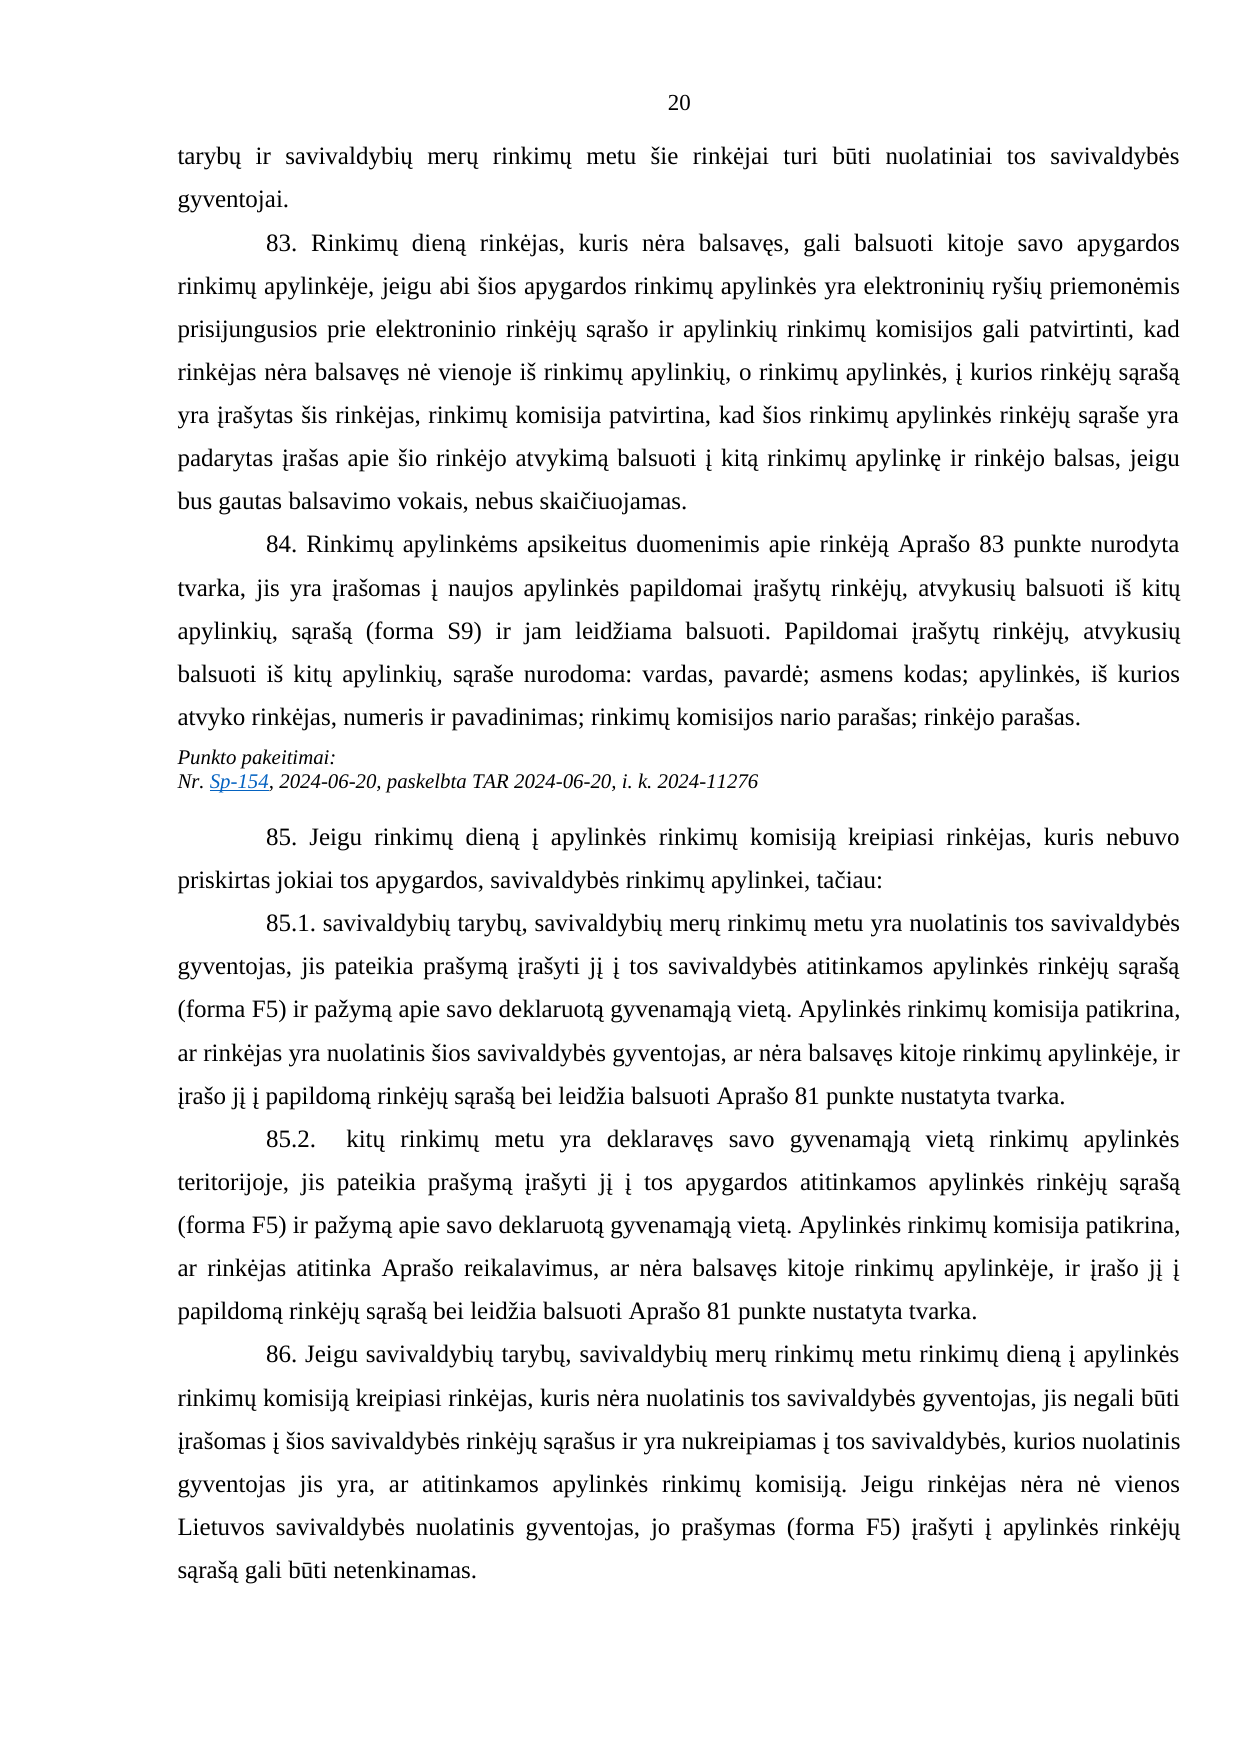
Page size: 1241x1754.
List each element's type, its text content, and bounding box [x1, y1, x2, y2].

text 85. Jeigu rinkimų dieną į apylinkės rinkimų komisiją kreipiasi rinkėjas, kuris nebuvo priskirtas jokiai tos apygardos, savivaldybės rinkimų apylinkei, tačiau: [177, 822, 1181, 894]
text 83. Rinkimų dieną rinkėjas, kuris nėra balsavęs, gali balsuoti kitoje savo apygardos rinkimų apylinkėje, jeigu abi šios apygardos rinkimų apylinkės yra elektroninių ryšių priemonėmis prisijungusios prie elektroninio rinkėjų sąrašo ir apylinkių rinkimų komisijos gali patvirtinti, kad rinkėjas nėra balsavęs nė vienoje iš rinkimų apylinkių, o rinkimų apylinkės, į kurios rinkėjų sąrašą yra įrašytas šis rinkėjas, rinkimų komisija patvirtina, kad šios rinkimų apylinkės rinkėjų sąraše yra padarytas įrašas apie šio rinkėjo atvykimą balsuoti į kitą rinkimų apylinkę ir rinkėjo balsas, jeigu bus gautas balsavimo vokais, nebus skaičiuojamas. [177, 228, 1181, 515]
text 85.1. savivaldybių tarybų, savivaldybių merų rinkimų metu yra nuolatinis tos savivaldybės gyventojas, jis pateikia prašymą įrašyti jį į tos savivaldybės atitinkamos apylinkės rinkėjų sąrašą (forma F5) ir pažymą apie savo deklaruotą gyvenamąją vietą. Apylinkės rinkimų komisija patikrina, ar rinkėjas yra nuolatinis šios savivaldybės gyventojas, ar nėra balsavęs kitoje rinkimų apylinkėje, ir įrašo jį į papildomą rinkėjų sąrašą bei leidžia balsuoti Aprašo 81 punkte nustatyta tvarka. [177, 908, 1181, 1109]
text Punkto pakeitimai: [177, 745, 1181, 769]
text 84. Rinkimų apylinkėms apsikeitus duomenimis apie rinkėją Aprašo 83 punkte nurodyta tvarka, jis yra įrašomas į naujos apylinkės papildomai įrašytų rinkėjų, atvykusių balsuoti iš kitų apylinkių, sąrašą (forma S9) ir jam leidžiama balsuoti. Papildomai įrašytų rinkėjų, atvykusių balsuoti iš kitų apylinkių, sąraše nurodoma: vardas, pavardė; asmens kodas; apylinkės, iš kurios atvyko rinkėjas, numeris ir pavadinimas; rinkimų komisijos nario parašas; rinkėjo parašas. [177, 529, 1181, 731]
text 86. Jeigu savivaldybių tarybų, savivaldybių merų rinkimų metu rinkimų dieną į apylinkės rinkimų komisiją kreipiasi rinkėjas, kuris nėra nuolatinis tos savivaldybės gyventojas, jis negali būti įrašomas į šios savivaldybės rinkėjų sąrašus ir yra nukreipiamas į tos savivaldybės, kurios nuolatinis gyventojas jis yra, ar atitinkamos apylinkės rinkimų komisiją. Jeigu rinkėjas nėra nė vienos Lietuvos savivaldybės nuolatinis gyventojas, jo prašymas (forma F5) įrašyti į apylinkės rinkėjų sąrašą gali būti netenkinamas. [177, 1339, 1181, 1584]
text Nr. Sp-154, 2024-06-20, paskelbta TAR 2024-06-20, i. k. 2024-11276 [177, 769, 1181, 793]
text 85.2. kitų rinkimų metu yra deklaravęs savo gyvenamąją vietą rinkimų apylinkės teritorijoje, jis pateikia prašymą įrašyti jį į tos apygardos atitinkamos apylinkės rinkėjų sąrašą (forma F5) ir pažymą apie savo deklaruotą gyvenamąją vietą. Apylinkės rinkimų komisija patikrina, ar rinkėjas atitinka Aprašo reikalavimus, ar nėra balsavęs kitoje rinkimų apylinkėje, ir įrašo jį į papildomą rinkėjų sąrašą bei leidžia balsuoti Aprašo 81 punkte nustatyta tvarka. [177, 1124, 1181, 1325]
text tarybų ir savivaldybių merų rinkimų metu šie rinkėjai turi būti nuolatiniai tos savivaldybės gyventojai. [177, 141, 1181, 213]
